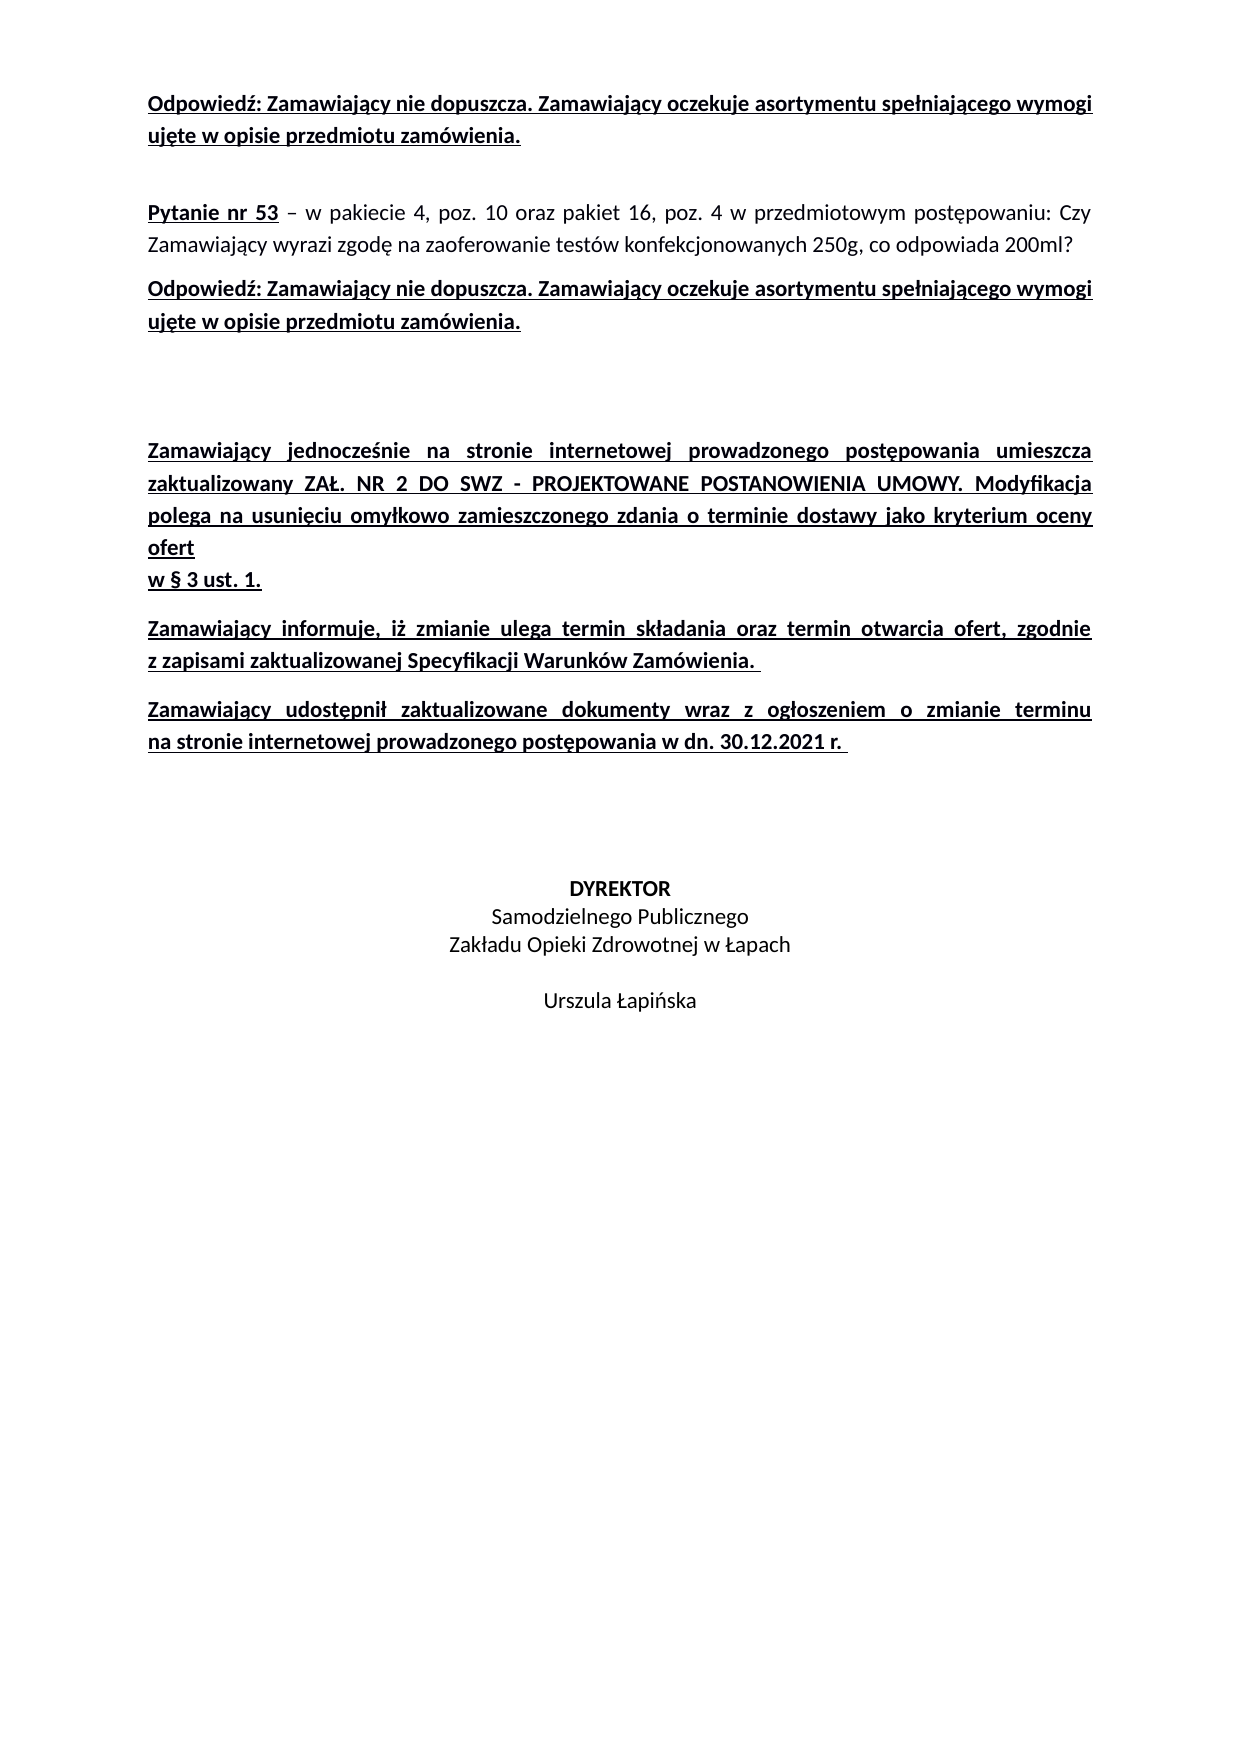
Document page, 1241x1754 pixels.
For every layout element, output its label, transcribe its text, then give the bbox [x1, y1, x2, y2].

text ujęte w opisie przedmiotu zamówienia. [148, 114, 1093, 149]
text zaktualizowany ZAŁ. NR 2 DO SWZ - PROJEKTOWANE POSTANOWIENIA UMOWY. Modyfikacja [148, 462, 1093, 493]
text Zamawiający informuje, iż zmianie ulega termin składania oraz termin otwarcia ofert, zgodnie z zapisami zaktualizowanej Specyfikacji Warunków Zamówienia. [148, 614, 1093, 674]
text Pytanie nr 53 – w pakiecie 4, poz. 10 oraz pakiet 16, poz. 4 w przedmiotowym postępowaniu: Czy Zamawiający wyrazi zgodę na zaoferowanie testów konfekcjonowanych 250g, co odpowiada 200ml? [148, 198, 1093, 258]
text polega na usunięciu omyłkowo zamieszczonego zdania o terminie dostawy jako kryterium oceny [148, 494, 1093, 525]
text Zamawiający udostępnił zaktualizowane dokumenty wraz z ogłoszeniem o zmianie terminu na stronie internetowej prowadzonego postępowania w dn. 30.12.2021 r. [148, 695, 1093, 756]
text DYREKTOR [148, 874, 1093, 902]
text Samodzielnego Publicznego [148, 902, 1093, 930]
text Urszula Łapińska [148, 986, 1093, 1014]
text Zamawiający jednocześnie na stronie internetowej prowadzonego postępowania umieszcza [148, 437, 1093, 461]
text Odpowiedź: Zamawiający nie dopuszcza. Zamawiający oczekuje asortymentu spełniającego wymogi [148, 89, 1093, 113]
text Odpowiedź: Zamawiający nie dopuszcza. Zamawiający oczekuje asortymentu spełniającego wymogi [148, 274, 1093, 299]
text Zakładu Opieki Zdrowotnej w Łapach [148, 930, 1093, 958]
text ujęte w opisie przedmiotu zamówienia. [148, 300, 1093, 335]
text ofert w § 3 ust. 1. [148, 527, 1093, 593]
